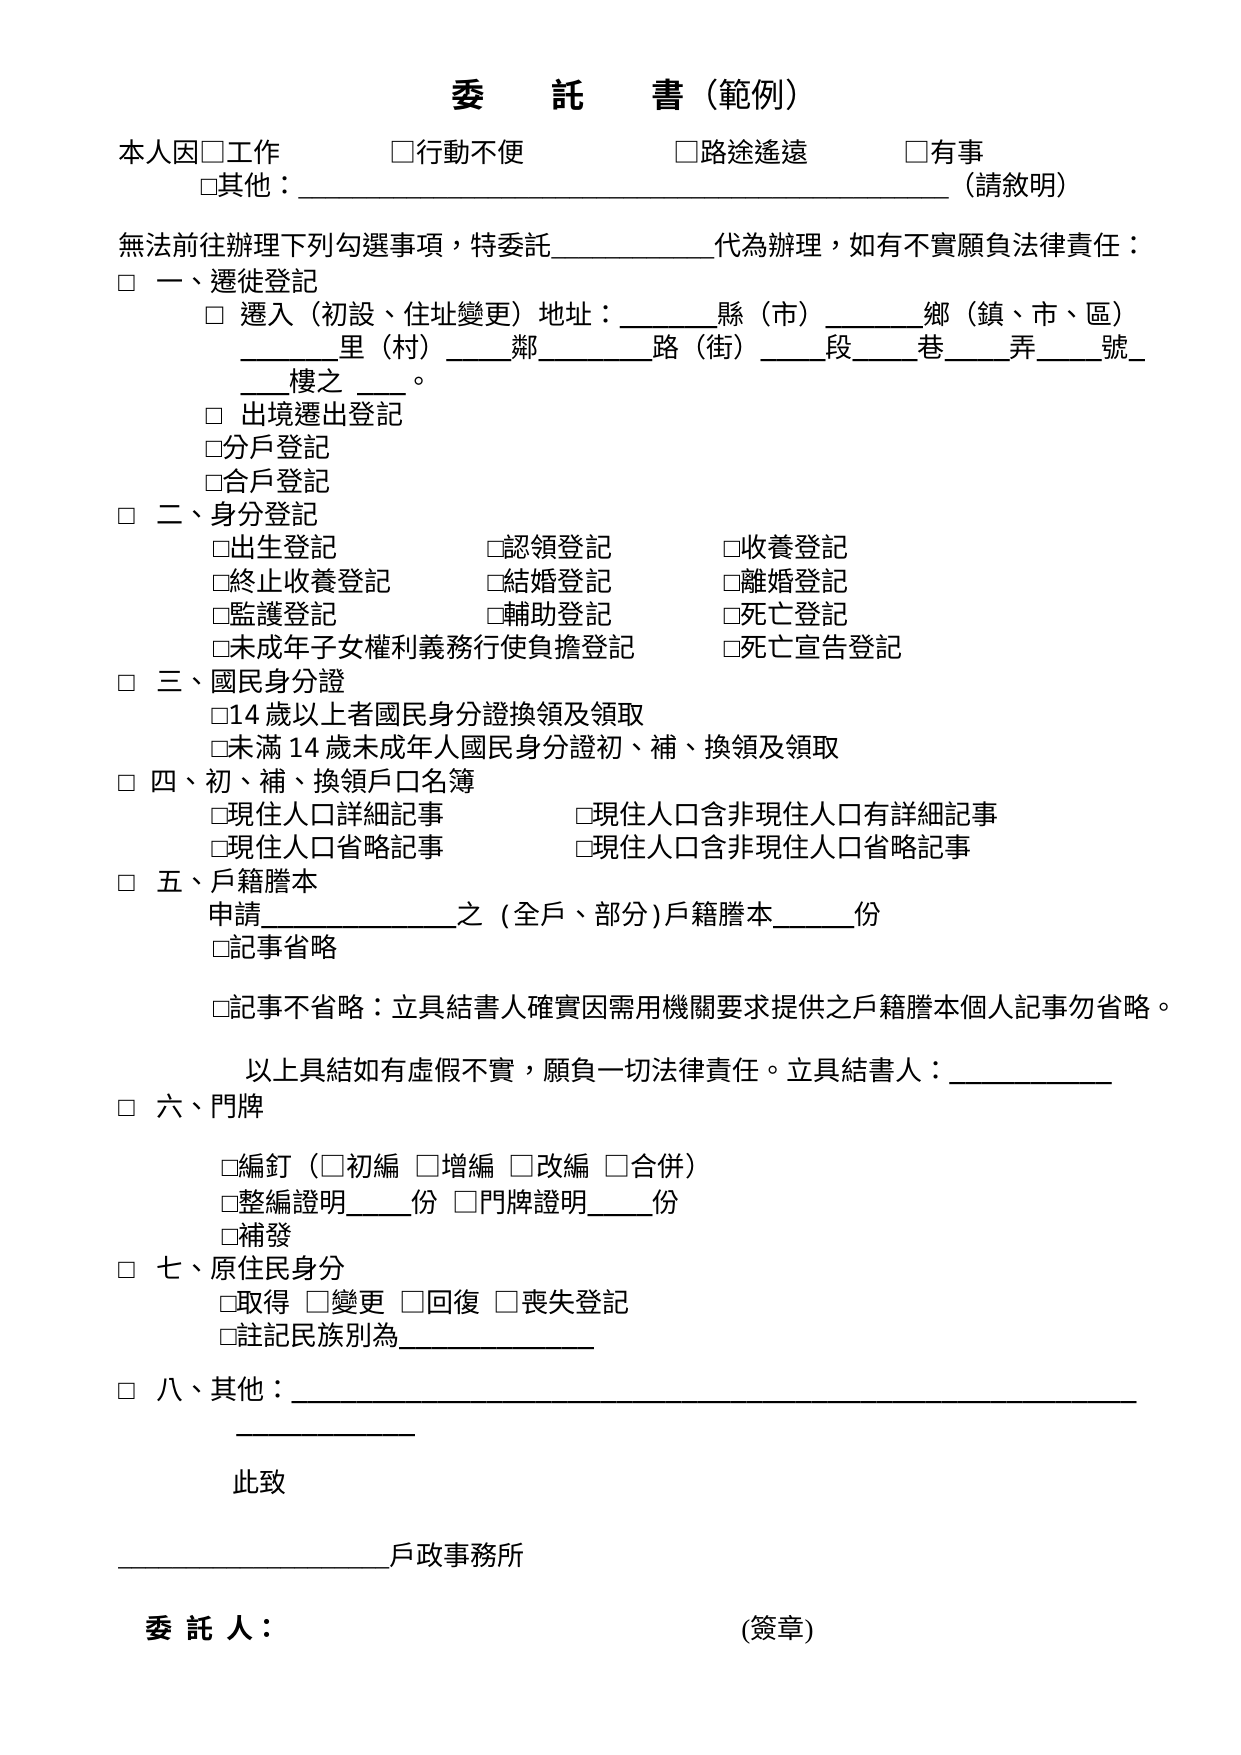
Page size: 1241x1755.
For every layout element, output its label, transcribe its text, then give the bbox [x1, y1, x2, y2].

text □記事省略 [213, 931, 1152, 964]
text □ 四、初、補、換領戶口名簿 [118, 764, 1152, 798]
list 七、原住民身分 [118, 1252, 1152, 1285]
text □出生登記 □認領登記 □收養登記 [213, 531, 1152, 564]
list 三、國民身分證 [118, 664, 1152, 698]
text 委 託 書（範例） [118, 79, 1152, 115]
list 出境遷出登記 [206, 398, 1152, 431]
text ____________________戶政事務所 [118, 1512, 1152, 1575]
text 此致 [118, 1439, 1152, 1502]
text □終止收養登記 □結婚登記 □離婚登記 [213, 564, 1152, 598]
text □分戶登記 [206, 431, 1152, 464]
list 遷入（初設、住址變更）地址：______縣（市）______鄉（鎮、市、區）______里（村）____鄰_______路（街）____段____巷____弄____號____樓之 ___。 [206, 298, 1152, 398]
text 申請____________之 (全戶、部分)戶籍謄本_____份 [207, 898, 1152, 931]
text □監護登記 □輔助登記 □死亡登記 [213, 598, 1152, 631]
text □取得 □變更 □回復 □喪失登記 [220, 1285, 1152, 1319]
text 無法前往辦理下列勾選事項，特委託____________代為辦理，如有不實願負法律責任： [118, 202, 1152, 264]
text □現住人口省略記事 □現住人口含非現住人口省略記事 [211, 831, 1152, 864]
text □整編證明____份 □門牌證明____份 [222, 1185, 1152, 1219]
text □記事不省略：立具結書人確實因需用機關要求提供之戶籍謄本個人記事勿省略。以上具結如有虛假不實，願負一切法律責任。立具結書人：__________ [213, 964, 1152, 1089]
text □編釘（□初編 □增編 □改編 □合併） [222, 1123, 1152, 1185]
text □未成年子女權利義務行使負擔登記 □死亡宣告登記 [213, 631, 1152, 664]
list 二、身分登記 [118, 498, 1152, 531]
text □合戶登記 [206, 464, 1152, 498]
list 八、其他：_______________________________________________________________ [118, 1373, 1152, 1439]
text □14歲以上者國民身分證換領及領取 [211, 698, 1152, 731]
list 六、門牌 [118, 1089, 1152, 1123]
text □未滿14歲未成年人國民身分證初、補、換領及領取 [211, 731, 1152, 764]
list 五、戶籍謄本 [118, 864, 1152, 898]
text □其他：________________________________________________（請敘明） [201, 169, 1152, 202]
text □註記民族別為____________ [220, 1319, 1152, 1352]
list 一、遷徙登記 [118, 264, 1152, 298]
text 本人因□工作 □行動不便 □路途遙遠 □有事 [118, 135, 1152, 169]
text 委 託 人： (簽章) [118, 1585, 1152, 1648]
text □補發 [222, 1219, 1152, 1252]
text □現住人口詳細記事 □現住人口含非現住人口有詳細記事 [211, 798, 1152, 831]
